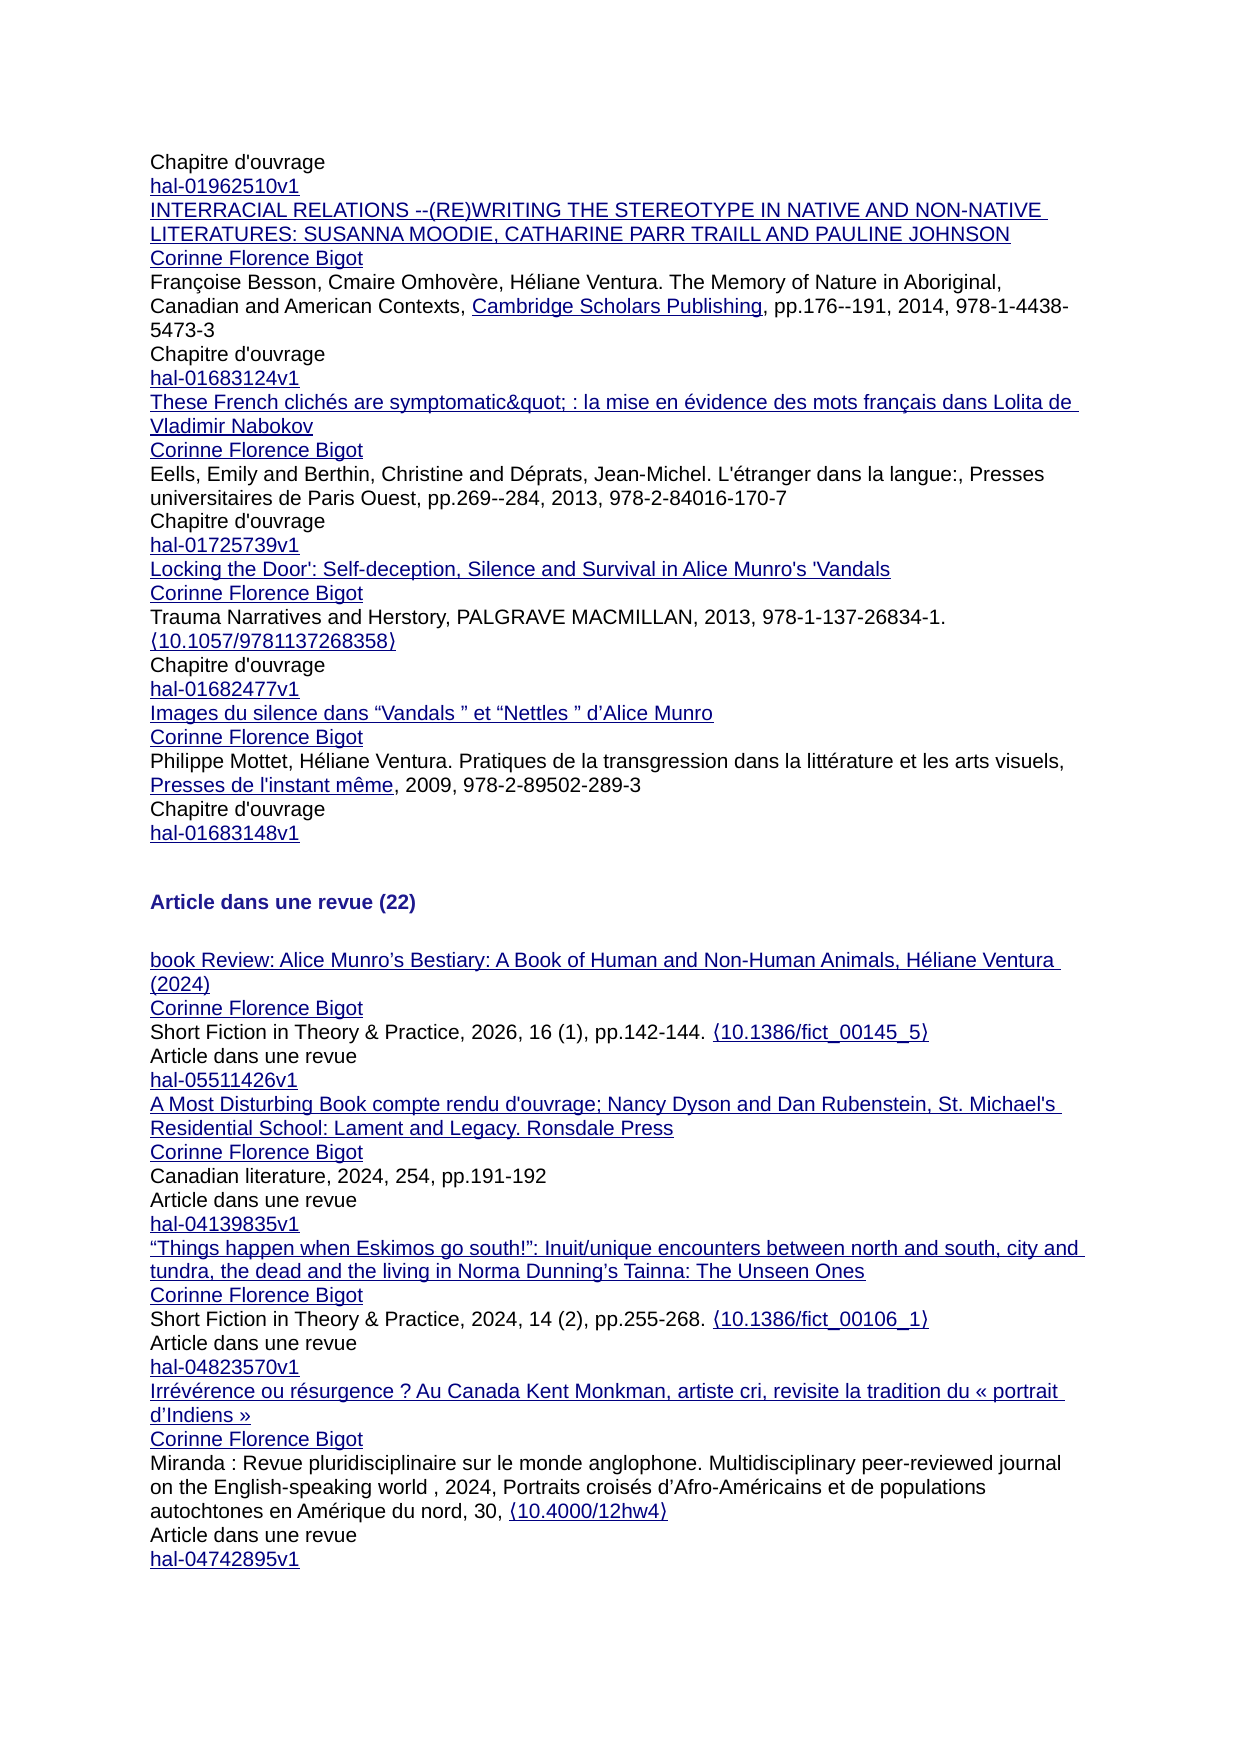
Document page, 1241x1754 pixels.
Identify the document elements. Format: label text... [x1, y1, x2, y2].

subtitle Article dans une revue (22) [150, 889, 1090, 913]
table_header book Review: Alice Munro’s Bestiary: A Book of Human and Non-Human Animals, Héliane Ventura (2024) Corinne Florence Bigot Short Fiction in Theory & Practice, 2026, 16 (1), pp.142-144. ⟨10.1386/fict_00145_5⟩ Article dans une revue hal-05511426v1 [150, 948, 1090, 1092]
table_cell A Most Disturbing Book compte rendu d'ouvrage; Nancy Dyson and Dan Rubenstein, St. Michael's Residential School: Lament and Legacy. Ronsdale Press Corinne Florence Bigot Canadian literature, 2024, 254, pp.191-192 Article dans une revue hal-04139835v1 [150, 1092, 1090, 1235]
table_cell INTERRACIAL RELATIONS --(RE)WRITING THE STEREOTYPE IN NATIVE AND NON-NATIVE LITERATURES: SUSANNA MOODIE, CATHARINE PARR TRAILL AND PAULINE JOHNSON Corinne Florence Bigot Françoise Besson, Cmaire Omhovère, Héliane Ventura. The Memory of Nature in Aboriginal, Canadian and American Contexts, Cambridge Scholars Publishing, pp.176--191, 2014, 978-1-4438-5473-3 Chapitre d'ouvrage hal-01683124v1 [150, 198, 1090, 389]
table_cell Images du silence dans “Vandals ” et “Nettles ” d’Alice Munro Corinne Florence Bigot Philippe Mottet, Héliane Ventura. Pratiques de la transgression dans la littérature et les arts visuels, Presses de l'instant même, 2009, 978-2-89502-289-3 Chapitre d'ouvrage hal-01683148v1 [150, 701, 1090, 845]
table_cell Locking the Door': Self-deception, Silence and Survival in Alice Munro's 'Vandals Corinne Florence Bigot Trauma Narratives and Herstory, PALGRAVE MACMILLAN, 2013, 978-1-137-26834-1. ⟨10.1057/9781137268358⟩ Chapitre d'ouvrage hal-01682477v1 [150, 557, 1090, 701]
table_cell Chapitre d'ouvrage hal-01962510v1 [150, 150, 1090, 198]
table_cell These French clichés are symptomatic&quot; : la mise en évidence des mots français dans Lolita de Vladimir Nabokov Corinne Florence Bigot Eells, Emily and Berthin, Christine and Déprats, Jean-Michel. L'étranger dans la langue:, Presses universitaires de Paris Ouest, pp.269--284, 2013, 978-2-84016-170-7 Chapitre d'ouvrage hal-01725739v1 [150, 390, 1090, 557]
table_cell Irrévérence ou résurgence ? Au Canada Kent Monkman, artiste cri, revisite la tradition du « portrait d’Indiens » Corinne Florence Bigot Miranda : Revue pluridisciplinaire sur le monde anglophone. Multidisciplinary peer-reviewed journal on the English-speaking world , 2024, Portraits croisés d’Afro-Américains et de populations autochtones en Amérique du nord, 30, ⟨10.4000/12hw4⟩ Article dans une revue hal-04742895v1 [150, 1379, 1090, 1571]
table_cell “Things happen when Eskimos go south!”: Inuit/unique encounters between north and south, city and tundra, the dead and the living in Norma Dunning’s Tainna: The Unseen Ones Corinne Florence Bigot Short Fiction in Theory & Practice, 2024, 14 (2), pp.255-268. ⟨10.1386/fict_00106_1⟩ Article dans une revue hal-04823570v1 [150, 1235, 1090, 1379]
